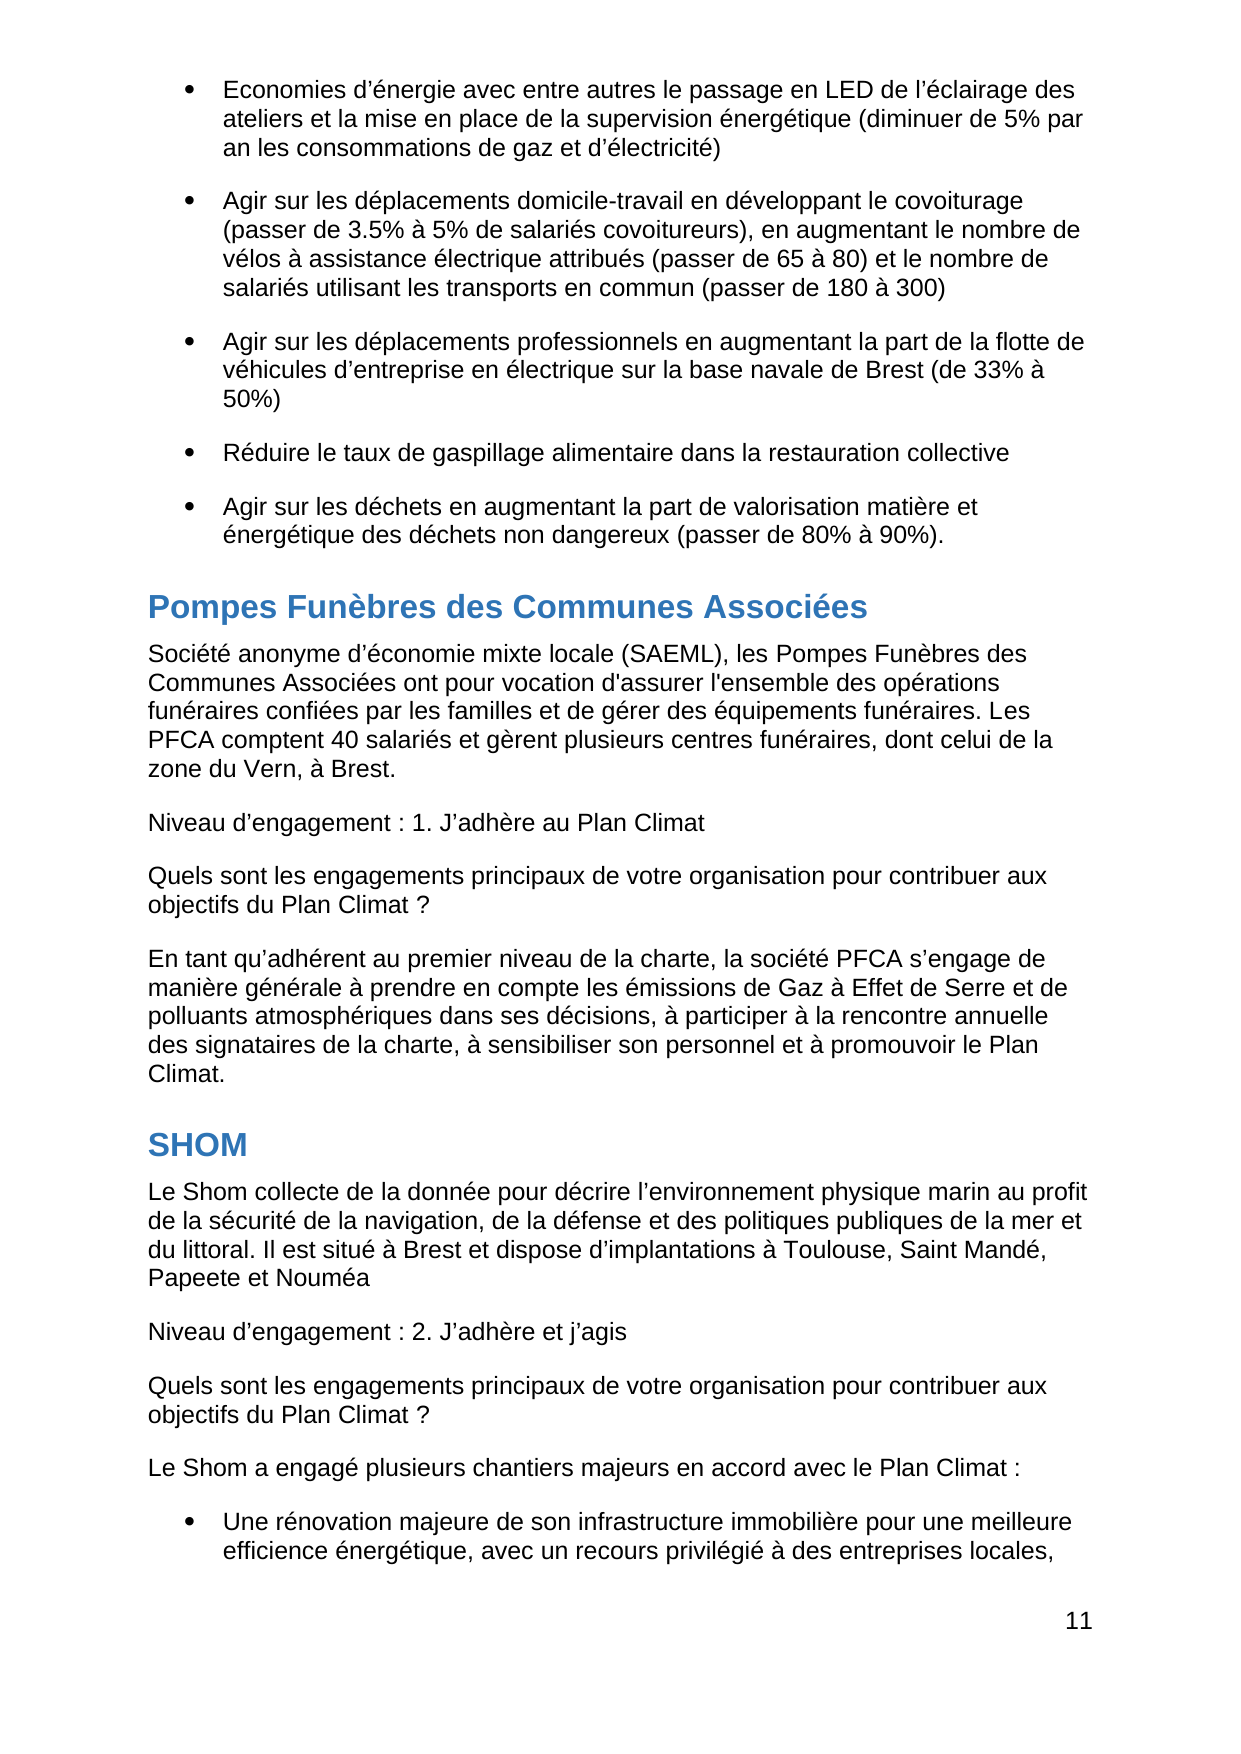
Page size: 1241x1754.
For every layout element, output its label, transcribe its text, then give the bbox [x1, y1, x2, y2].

text Le Shom a engagé plusieurs chantiers majeurs en accord avec le Plan Climat : [148, 1453, 1093, 1482]
text Quels sont les engagements principaux de votre organisation pour contribuer aux objectifs du Plan Climat ? [148, 1371, 1093, 1428]
list Agir sur les déplacements professionnels en augmentant la part de la flotte de véhicules d’entreprise en électrique sur la base navale de Brest (de 33% à 50%) [185, 326, 1093, 413]
list Agir sur les déchets en augmentant la part de valorisation matière et énergétique des déchets non dangereux (passer de 80% à 90%). [185, 492, 1093, 549]
list Réduire le taux de gaspillage alimentaire dans la restauration collective [185, 438, 1093, 467]
list Une rénovation majeure de son infrastructure immobilière pour une meilleure efficience énergétique, avec un recours privilégié à des entreprises locales, [185, 1507, 1093, 1565]
text En tant qu’adhérent au premier niveau de la charte, la société PFCA s’engage de manière générale à prendre en compte les émissions de Gaz à Effet de Serre et de polluants atmosphériques dans ses décisions, à participer à la rencontre annuelle des signataires de la charte, à sensibiliser son personnel et à promouvoir le Plan Climat. [148, 944, 1093, 1088]
subtitle SHOM [148, 1125, 1093, 1163]
text Quels sont les engagements principaux de votre organisation pour contribuer aux objectifs du Plan Climat ? [148, 861, 1093, 919]
list Economies d’énergie avec entre autres le passage en LED de l’éclairage des ateliers et la mise en place de la supervision énergétique (diminuer de 5% par an les consommations de gaz et d’électricité) [185, 75, 1093, 161]
text Société anonyme d’économie mixte locale (SAEML), les Pompes Funèbres des Communes Associées ont pour vocation d'assurer l'ensemble des opérations funéraires confiées par les familles et de gérer des équipements funéraires. Les PFCA comptent 40 salariés et gèrent plusieurs centres funéraires, dont celui de la zone du Vern, à Brest. [148, 639, 1093, 783]
list Agir sur les déplacements domicile-travail en développant le covoiturage (passer de 3.5% à 5% de salariés covoitureurs), en augmentant le nombre de vélos à assistance électrique attribués (passer de 65 à 80) et le nombre de salariés utilisant les transports en commun (passer de 180 à 300) [185, 186, 1093, 301]
text Niveau d’engagement : 2. J’adhère et j’agis [148, 1317, 1093, 1346]
subtitle Pompes Funèbres des Communes Associées [148, 587, 1093, 625]
text Niveau d’engagement : 1. J’adhère au Plan Climat [148, 808, 1093, 836]
text Le Shom collecte de la donnée pour décrire l’environnement physique marin au profit de la sécurité de la navigation, de la défense et des politiques publiques de la mer et du littoral. Il est situé à Brest et dispose d’implantations à Toulouse, Saint Mandé, Papeete et Nouméa [148, 1177, 1093, 1292]
